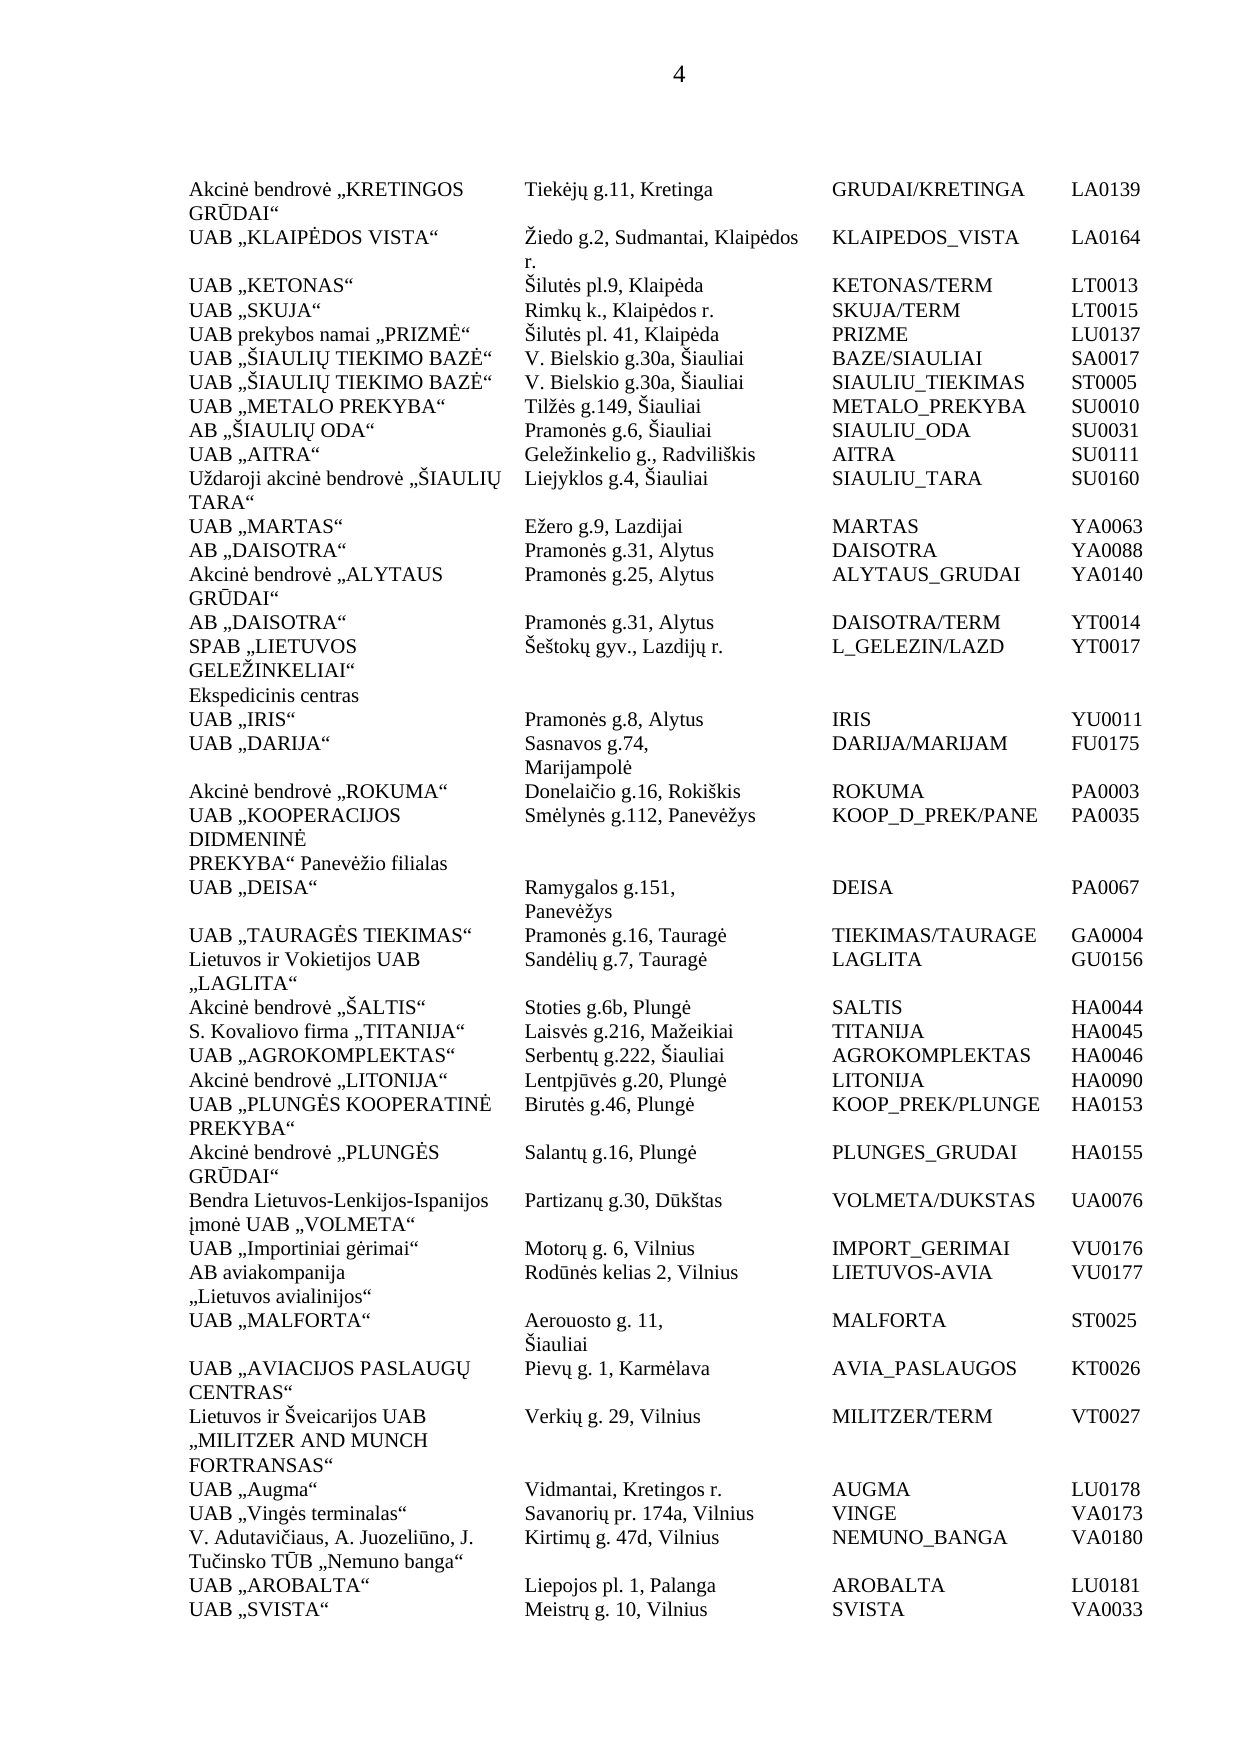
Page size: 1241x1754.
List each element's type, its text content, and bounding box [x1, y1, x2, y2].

table_cell SIAULIU_ODA [821, 418, 1060, 442]
table_cell Partizanų g.30, Dūkštas [513, 1188, 821, 1236]
table_cell AGROKOMPLEKTAS [821, 1044, 1060, 1067]
table_cell PA0003 [1060, 779, 1204, 803]
table_cell TARA“ [177, 490, 513, 514]
table_cell UAB „IRIS“ [177, 707, 513, 731]
table_cell Ramygalos g.151, [513, 875, 821, 899]
table_cell HA0045 [1060, 1019, 1204, 1043]
table_cell [821, 851, 1060, 875]
table_cell UAB „Vingės terminalas“ [177, 1501, 513, 1525]
table_cell L_GELEZIN/LAZD [821, 634, 1060, 682]
table_cell LA0164 [1060, 225, 1204, 273]
table_cell DARIJA/MARIJAM [821, 731, 1060, 755]
table_cell Birutės g.46, Plungė [513, 1092, 821, 1140]
table_cell UAB „Augma“ [177, 1477, 513, 1501]
table_cell Aerouosto g. 11, Šiauliai [513, 1308, 821, 1356]
table_cell Lietuvos ir Vokietijos UAB [177, 947, 513, 971]
table_cell Savanorių pr. 174a, Vilnius [513, 1501, 821, 1525]
table_cell GU0156 [1060, 947, 1204, 971]
table_cell Rimkų k., Klaipėdos r. [513, 298, 821, 322]
table_cell YT0017 [1060, 634, 1204, 682]
table_cell ROKUMA [821, 779, 1060, 803]
table_cell TIEKIMAS/TAURAGE [821, 923, 1060, 947]
table_cell Pievų g. 1, Karmėlava [513, 1356, 821, 1404]
table_cell SVISTA [821, 1597, 1060, 1621]
table_cell Panevėžys [513, 899, 821, 923]
table_cell VA0173 [1060, 1501, 1204, 1525]
table_cell Marijampolė [513, 755, 821, 779]
table_cell „LAGLITA“ [177, 971, 513, 995]
table_cell [1060, 851, 1204, 875]
table_cell UAB „ŠIAULIŲ TIEKIMO BAZĖ“ [177, 370, 513, 394]
table_cell HA0153 [1060, 1092, 1204, 1140]
table_cell UAB „KOOPERACIJOS DIDMENINĖ [177, 803, 513, 851]
table_cell AB „ŠIAULIŲ ODA“ [177, 418, 513, 442]
table_cell METALO_PREKYBA [821, 394, 1060, 418]
table_cell VT0027 [1060, 1404, 1204, 1477]
table_cell [821, 899, 1060, 923]
table_cell GA0004 [1060, 923, 1204, 947]
table_cell [821, 971, 1060, 995]
table_cell UAB „DARIJA“ [177, 731, 513, 755]
table_cell YA0063 [1060, 514, 1204, 538]
table_cell UAB „KLAIPĖDOS VISTA“ [177, 225, 513, 273]
table_cell [513, 851, 821, 875]
table_cell SU0160 [1060, 466, 1204, 490]
table_cell DAISOTRA/TERM [821, 610, 1060, 634]
table_cell Akcinė bendrovė „KRETINGOS GRŪDAI“ [177, 177, 513, 225]
table_cell Lentpjūvės g.20, Plungė [513, 1068, 821, 1092]
table_cell UAB „Importiniai gėrimai“ [177, 1236, 513, 1260]
table_cell Serbentų g.222, Šiauliai [513, 1044, 821, 1067]
table_cell V. Adutavičiaus, A. Juozeliūno, J. Tučinsko TŪB „Nemuno banga“ [177, 1525, 513, 1573]
table_cell NEMUNO_BANGA [821, 1525, 1060, 1573]
table_cell Akcinė bendrovė „ALYTAUS GRŪDAI“ [177, 562, 513, 610]
table_cell UAB „MALFORTA“ [177, 1308, 513, 1356]
table_cell Laisvės g.216, Mažeikiai [513, 1019, 821, 1043]
table_cell Pramonės g.16, Tauragė [513, 923, 821, 947]
table_cell YA0088 [1060, 538, 1204, 562]
table_cell VU0176 [1060, 1236, 1204, 1260]
table_cell AITRA [821, 442, 1060, 466]
table_cell ST0025 [1060, 1308, 1204, 1356]
table_cell KT0026 [1060, 1356, 1204, 1404]
table_cell SIAULIU_TARA [821, 466, 1060, 490]
table_cell HA0155 [1060, 1140, 1204, 1188]
table_cell AVIA_PASLAUGOS [821, 1356, 1060, 1404]
table_cell Pramonės g.6, Šiauliai [513, 418, 821, 442]
table_cell YU0011 [1060, 707, 1204, 731]
table_cell Pramonės g.25, Alytus [513, 562, 821, 610]
table_cell KOOP_PREK/PLUNGE [821, 1092, 1060, 1140]
table_cell [513, 683, 821, 707]
table_cell LIETUVOS-AVIA [821, 1260, 1060, 1308]
table_cell LITONIJA [821, 1068, 1060, 1092]
table_cell Kirtimų g. 47d, Vilnius [513, 1525, 821, 1573]
table_cell PRIZME [821, 322, 1060, 346]
table_cell Stoties g.6b, Plungė [513, 995, 821, 1019]
table_cell Šeštokų gyv., Lazdijų r. [513, 634, 821, 682]
table_cell UAB „AGROKOMPLEKTAS“ [177, 1044, 513, 1067]
table_cell AB „DAISOTRA“ [177, 538, 513, 562]
table_cell Pramonės g.31, Alytus [513, 538, 821, 562]
table_cell [513, 490, 821, 514]
table_cell SU0010 [1060, 394, 1204, 418]
table_cell AB „DAISOTRA“ [177, 610, 513, 634]
table_cell Šilutės pl.9, Klaipėda [513, 274, 821, 297]
table_cell HA0090 [1060, 1068, 1204, 1092]
table_cell LU0178 [1060, 1477, 1204, 1501]
table_cell KLAIPEDOS_VISTA [821, 225, 1060, 273]
table_cell FU0175 [1060, 731, 1204, 755]
table_cell V. Bielskio g.30a, Šiauliai [513, 370, 821, 394]
table_cell Liepojos pl. 1, Palanga [513, 1573, 821, 1597]
table_cell [1060, 755, 1204, 779]
table_cell SA0017 [1060, 346, 1204, 370]
table_cell Ežero g.9, Lazdijai [513, 514, 821, 538]
table_cell AUGMA [821, 1477, 1060, 1501]
table_cell Sasnavos g.74, [513, 731, 821, 755]
table_cell BAZE/SIAULIAI [821, 346, 1060, 370]
table_cell Motorų g. 6, Vilnius [513, 1236, 821, 1260]
table_cell Salantų g.16, Plungė [513, 1140, 821, 1188]
table_cell TITANIJA [821, 1019, 1060, 1043]
table_cell LAGLITA [821, 947, 1060, 971]
table_cell KETONAS/TERM [821, 274, 1060, 297]
table_cell HA0044 [1060, 995, 1204, 1019]
table_cell SKUJA/TERM [821, 298, 1060, 322]
table_cell [1060, 490, 1204, 514]
table_cell Smėlynės g.112, Panevėžys [513, 803, 821, 851]
table_cell Tiekėjų g.11, Kretinga [513, 177, 821, 225]
table_cell SPAB „LIETUVOS GELEŽINKELIAI“ [177, 634, 513, 682]
table_cell Meistrų g. 10, Vilnius [513, 1597, 821, 1621]
table_cell Sandėlių g.7, Tauragė [513, 947, 821, 971]
table_cell [1060, 971, 1204, 995]
table_cell Lietuvos ir Šveicarijos UAB „MILITZER AND MUNCH FORTRANSAS“ [177, 1404, 513, 1477]
table_cell S. Kovaliovo firma „TITANIJA“ [177, 1019, 513, 1043]
table_cell [177, 899, 513, 923]
table_cell Žiedo g.2, Sudmantai, Klaipėdos r. [513, 225, 821, 273]
table_cell UAB „AROBALTA“ [177, 1573, 513, 1597]
table_cell Šilutės pl. 41, Klaipėda [513, 322, 821, 346]
table_cell ALYTAUS_GRUDAI [821, 562, 1060, 610]
table_cell Akcinė bendrovė „ŠALTIS“ [177, 995, 513, 1019]
table_cell PLUNGES_GRUDAI [821, 1140, 1060, 1188]
table_cell VA0180 [1060, 1525, 1204, 1573]
table_cell SALTIS [821, 995, 1060, 1019]
table_cell AROBALTA [821, 1573, 1060, 1597]
table_cell HA0046 [1060, 1044, 1204, 1067]
table_cell GRUDAI/KRETINGA [821, 177, 1060, 225]
table_cell UAB „SKUJA“ [177, 298, 513, 322]
table_cell Pramonės g.31, Alytus [513, 610, 821, 634]
table_cell Akcinė bendrovė „ROKUMA“ [177, 779, 513, 803]
table_cell ST0005 [1060, 370, 1204, 394]
table_cell DAISOTRA [821, 538, 1060, 562]
table_cell UAB „MARTAS“ [177, 514, 513, 538]
table_cell Bendra Lietuvos-Lenkijos-Ispanijos įmonė UAB „VOLMETA“ [177, 1188, 513, 1236]
table_cell LU0181 [1060, 1573, 1204, 1597]
table_cell UAB „DEISA“ [177, 875, 513, 899]
table_cell UAB „METALO PREKYBA“ [177, 394, 513, 418]
table_cell YT0014 [1060, 610, 1204, 634]
table_cell UAB „ŠIAULIŲ TIEKIMO BAZĖ“ [177, 346, 513, 370]
table_cell LT0013 [1060, 274, 1204, 297]
table_cell UA0076 [1060, 1188, 1204, 1236]
table_cell Pramonės g.8, Alytus [513, 707, 821, 731]
table_cell IMPORT_GERIMAI [821, 1236, 1060, 1260]
table_cell VU0177 [1060, 1260, 1204, 1308]
table_cell KOOP_D_PREK/PANE [821, 803, 1060, 851]
table_cell MALFORTA [821, 1308, 1060, 1356]
table_cell Geležinkelio g., Radviliškis [513, 442, 821, 466]
table_cell SU0111 [1060, 442, 1204, 466]
table_cell [821, 755, 1060, 779]
table_cell VINGE [821, 1501, 1060, 1525]
table_cell Rodūnės kelias 2, Vilnius [513, 1260, 821, 1308]
table_cell UAB „TAURAGĖS TIEKIMAS“ [177, 923, 513, 947]
table_cell MILITZER/TERM [821, 1404, 1060, 1477]
table_cell [821, 683, 1060, 707]
table_cell SIAULIU_TIEKIMAS [821, 370, 1060, 394]
table_cell Akcinė bendrovė „LITONIJA“ [177, 1068, 513, 1092]
table_cell AB aviakompanija „Lietuvos avialinijos“ [177, 1260, 513, 1308]
table_cell Donelaičio g.16, Rokiškis [513, 779, 821, 803]
table_cell IRIS [821, 707, 1060, 731]
table_cell Vidmantai, Kretingos r. [513, 1477, 821, 1501]
table_cell LU0137 [1060, 322, 1204, 346]
table_cell Uždaroji akcinė bendrovė „ŠIAULIŲ [177, 466, 513, 490]
table_cell PREKYBA“ Panevėžio filialas [177, 851, 513, 875]
table_cell V. Bielskio g.30a, Šiauliai [513, 346, 821, 370]
table_cell PA0067 [1060, 875, 1204, 899]
table_cell UAB „PLUNGĖS KOOPERATINĖ PREKYBA“ [177, 1092, 513, 1140]
table_cell UAB „KETONAS“ [177, 274, 513, 297]
table_cell [1060, 683, 1204, 707]
table_cell VOLMETA/DUKSTAS [821, 1188, 1060, 1236]
table_cell MARTAS [821, 514, 1060, 538]
table_cell Verkių g. 29, Vilnius [513, 1404, 821, 1477]
table_cell [177, 755, 513, 779]
table_cell Ekspedicinis centras [177, 683, 513, 707]
table_cell Tilžės g.149, Šiauliai [513, 394, 821, 418]
table_cell [1060, 899, 1204, 923]
table_cell SU0031 [1060, 418, 1204, 442]
table_cell DEISA [821, 875, 1060, 899]
table_cell UAB prekybos namai „PRIZMĖ“ [177, 322, 513, 346]
table_cell PA0035 [1060, 803, 1204, 851]
table_cell UAB „AVIACIJOS PASLAUGŲ CENTRAS“ [177, 1356, 513, 1404]
table_cell UAB „AITRA“ [177, 442, 513, 466]
table_cell LA0139 [1060, 177, 1204, 225]
table_cell Liejyklos g.4, Šiauliai [513, 466, 821, 490]
table_cell YA0140 [1060, 562, 1204, 610]
table_cell LT0015 [1060, 298, 1204, 322]
table_cell UAB „SVISTA“ [177, 1597, 513, 1621]
table_cell [513, 971, 821, 995]
table_cell VA0033 [1060, 1597, 1204, 1621]
table_cell [821, 490, 1060, 514]
table_cell Akcinė bendrovė „PLUNGĖS GRŪDAI“ [177, 1140, 513, 1188]
